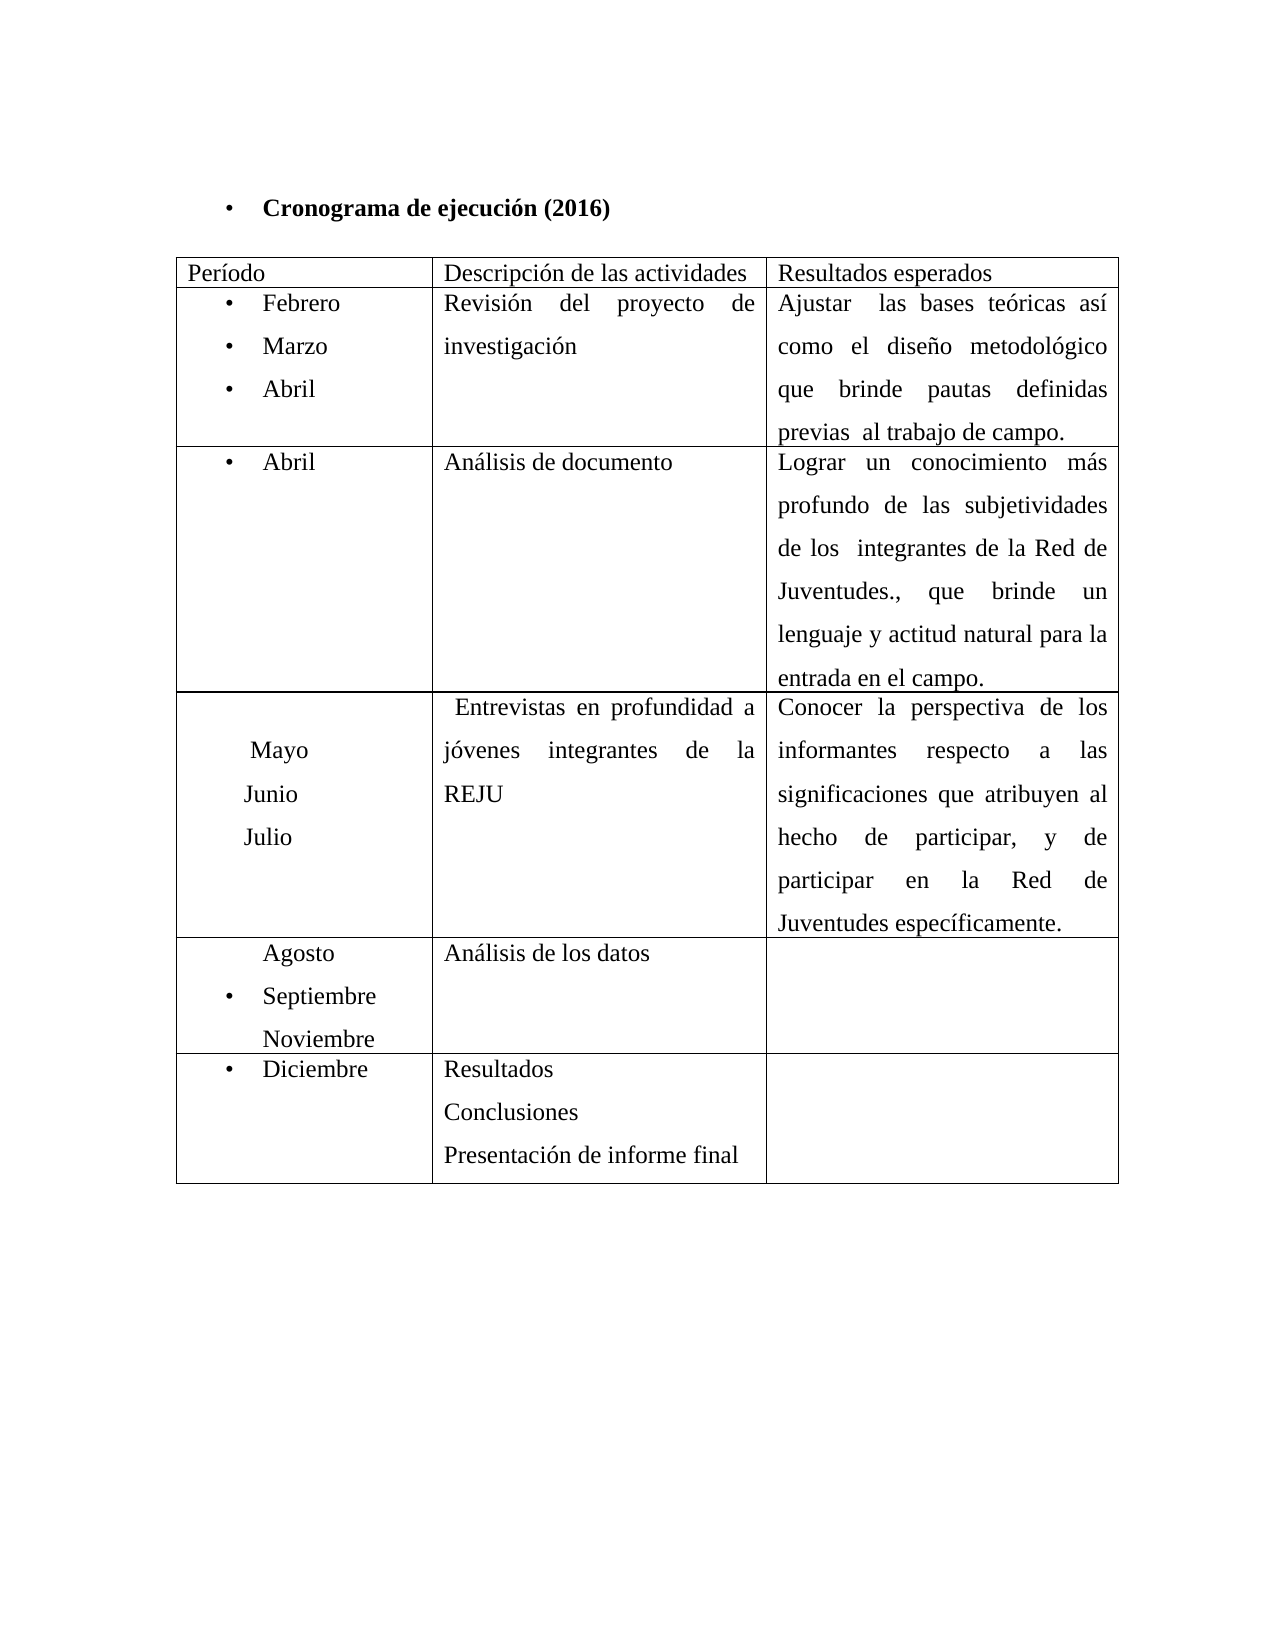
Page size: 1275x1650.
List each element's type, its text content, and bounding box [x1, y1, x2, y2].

table_cell Revisión del proyecto de investigación [433, 288, 766, 446]
table_cell Febrero Marzo Abril [177, 288, 432, 446]
table_cell Análisis de los datos [433, 938, 766, 1053]
table_cell Resultados Conclusiones Presentación de informe final [433, 1054, 766, 1183]
table_cell Análisis de documento [433, 447, 766, 691]
table_cell Diciembre [177, 1054, 432, 1183]
list Cronograma de ejecución (2016) [225, 193, 1087, 222]
table_cell Lograr un conocimiento más profundo de las subjetividades de los integrantes de la Red de Juventudes., que brinde un lenguaje y actitud natural para la entrada en el campo. [767, 447, 1118, 691]
table_cell [767, 938, 1118, 1053]
table_header Resultados esperados [767, 258, 1118, 287]
table_cell Agosto Septiembre Noviembre [177, 938, 432, 1053]
table_cell Abril [177, 447, 432, 691]
table_cell [767, 1054, 1118, 1183]
table_cell Mayo Junio Julio [177, 693, 432, 937]
table_cell Entrevistas en profundidad a jóvenes integrantes de la REJU [433, 693, 766, 937]
table_header Período [177, 258, 432, 287]
table_cell Ajustar las bases teóricas así como el diseño metodológico que brinde pautas definidas previas al trabajo de campo. [767, 288, 1118, 446]
table_cell Conocer la perspectiva de los informantes respecto a las significaciones que atribuyen al hecho de participar, y de participar en la Red de Juventudes específicamente. [767, 693, 1118, 937]
table_header Descripción de las actividades [433, 258, 766, 287]
